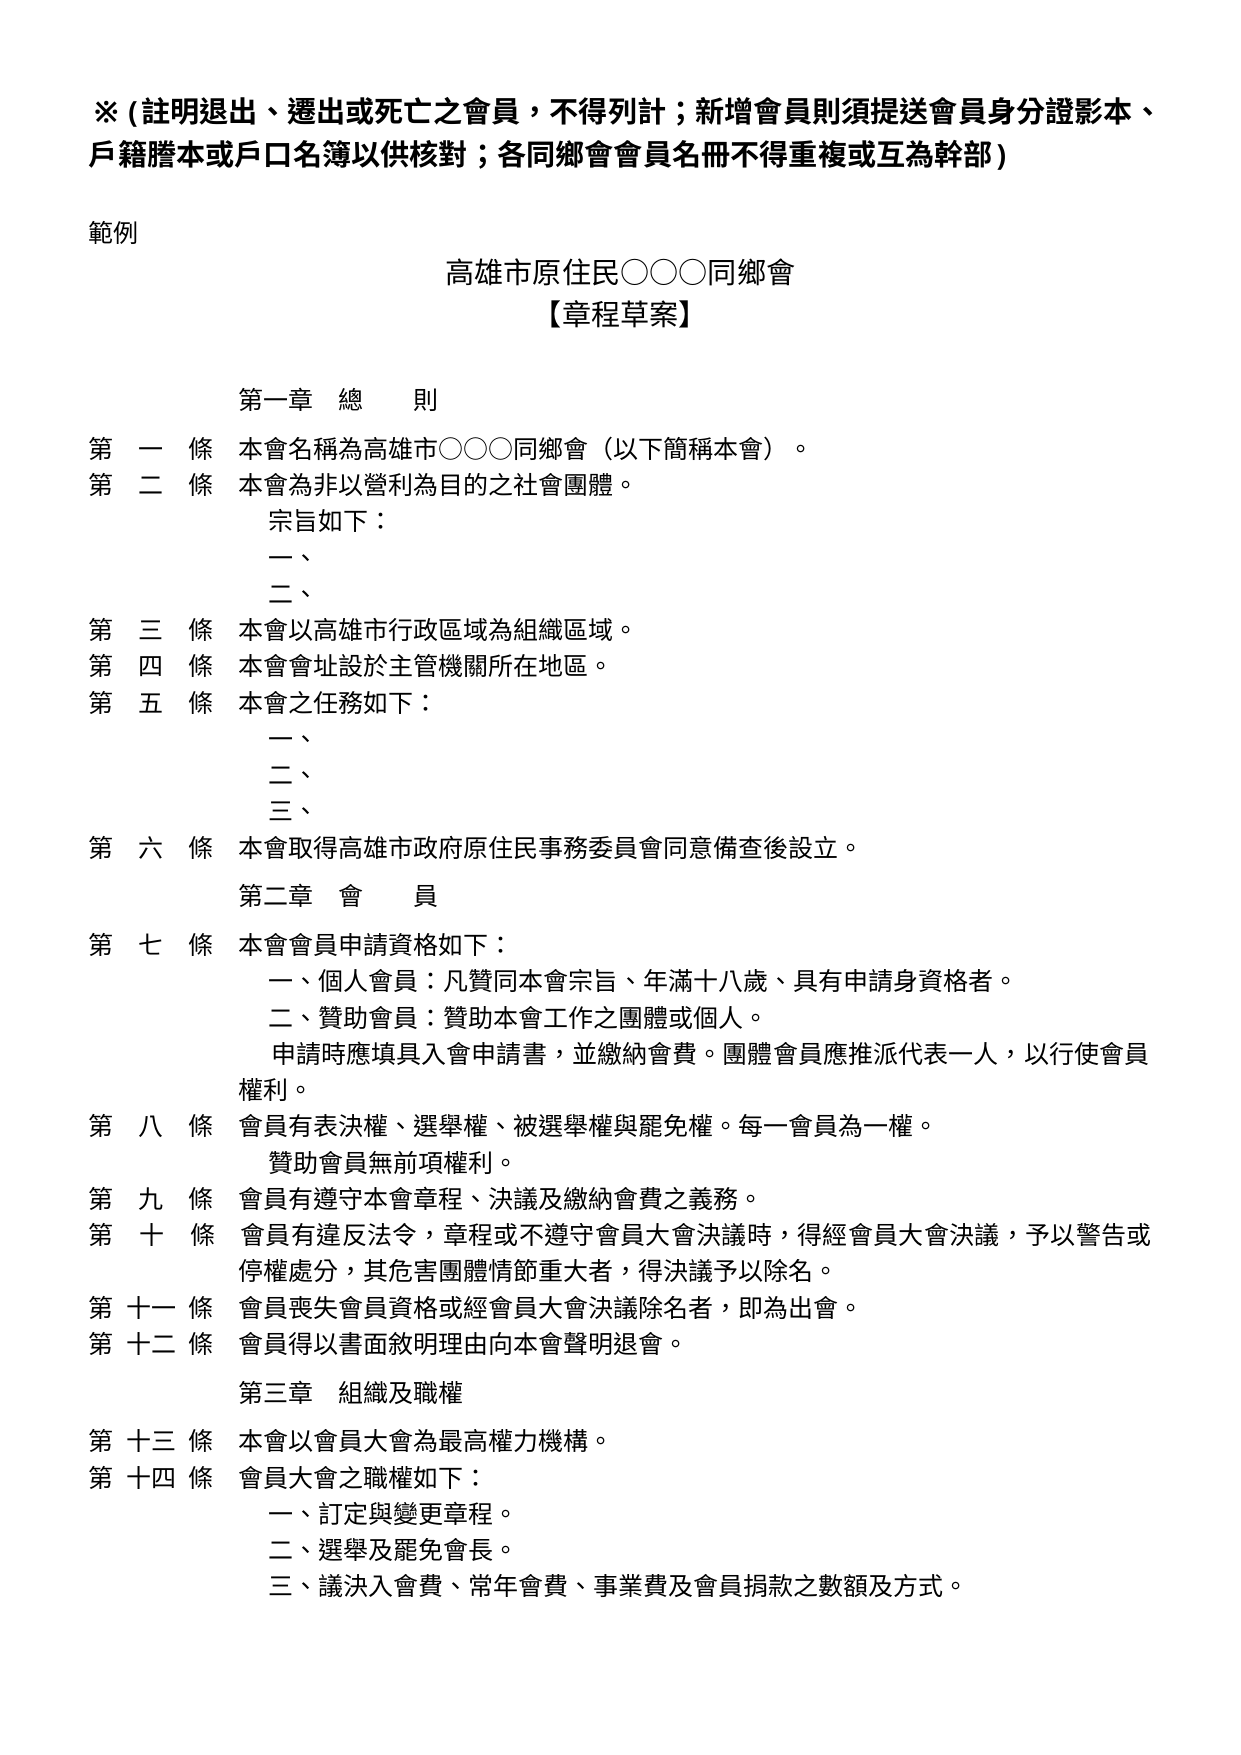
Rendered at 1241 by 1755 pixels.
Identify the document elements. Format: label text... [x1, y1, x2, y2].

text 第 六 條 本會取得高雄市政府原住民事務委員會同意備查後設立。 [89, 828, 1152, 864]
text 第 五 條 本會之任務如下： [89, 683, 1152, 719]
text 第 十一 條 會員喪失會員資格或經會員大會決議除名者，即為出會。 [89, 1288, 1152, 1324]
text 二、 [89, 574, 1152, 611]
text 二、 [89, 756, 1152, 792]
text 贊助會員無前項權利。 [89, 1143, 1152, 1179]
text 三、 [89, 792, 1152, 828]
text 第 十 條 會員有違反法令，章程或不遵守會員大會決議時，得經會員大會決議，予以警告或停權處分，其危害團體情節重大者，得決議予以除名。 [89, 1216, 1152, 1288]
text 第 十二 條 會員得以書面敘明理由向本會聲明退會。 [89, 1324, 1152, 1361]
text 第 三 條 本會以高雄市行政區域為組織區域。 [89, 611, 1152, 647]
text 二、選舉及罷免會長。 [89, 1531, 1152, 1567]
text 第二章 會 員 [239, 877, 1152, 913]
text 第 八 條 會員有表決權、選舉權、被選舉權與罷免權。每一會員為一權。 [89, 1107, 1152, 1143]
text 第 四 條 本會會址設於主管機關所在地區。 [89, 647, 1152, 683]
text 三、議決入會費、常年會費、事業費及會員捐款之數額及方式。 [89, 1567, 1152, 1603]
text 宗旨如下： [89, 502, 1152, 538]
text 第 十四 條 會員大會之職權如下： [89, 1458, 1152, 1494]
text 一、 [89, 538, 1152, 574]
text 第 七 條 本會會員申請資格如下： [89, 926, 1152, 962]
text 第 九 條 會員有遵守本會章程、決議及繳納會費之義務。 [89, 1179, 1152, 1216]
text 第 十三 條 本會以會員大會為最高權力機構。 [89, 1422, 1152, 1458]
text 範例 [89, 213, 1152, 249]
text 第 一 條 本會名稱為高雄市○○○同鄉會（以下簡稱本會）。 [89, 429, 1152, 466]
text 第一章 總 則 [239, 381, 1152, 417]
text ※(註明退出、遷出或死亡之會員，不得列計；新增會員則須提送會員身分證影本、戶籍謄本或戶口名簿以供核對；各同鄉會會員名冊不得重複或互為幹部) [89, 89, 1152, 173]
text 第 二 條 本會為非以營利為目的之社會團體。 [89, 466, 1152, 502]
text 一、訂定與變更章程。 [89, 1494, 1152, 1531]
text 高雄市原住民○○○同鄉會 [89, 249, 1152, 292]
text 一、個人會員：凡贊同本會宗旨、年滿十八歲、具有申請身資格者。 [89, 962, 1152, 998]
text 二、贊助會員：贊助本會工作之團體或個人。 [89, 998, 1152, 1034]
text 【章程草案】 [89, 292, 1152, 334]
text 第三章 組織及職權 [239, 1373, 1152, 1409]
text 申請時應填具入會申請書，並繳納會費。團體會員應推派代表一人，以行使會員權利。 [89, 1034, 1152, 1107]
text 一、 [89, 719, 1152, 756]
